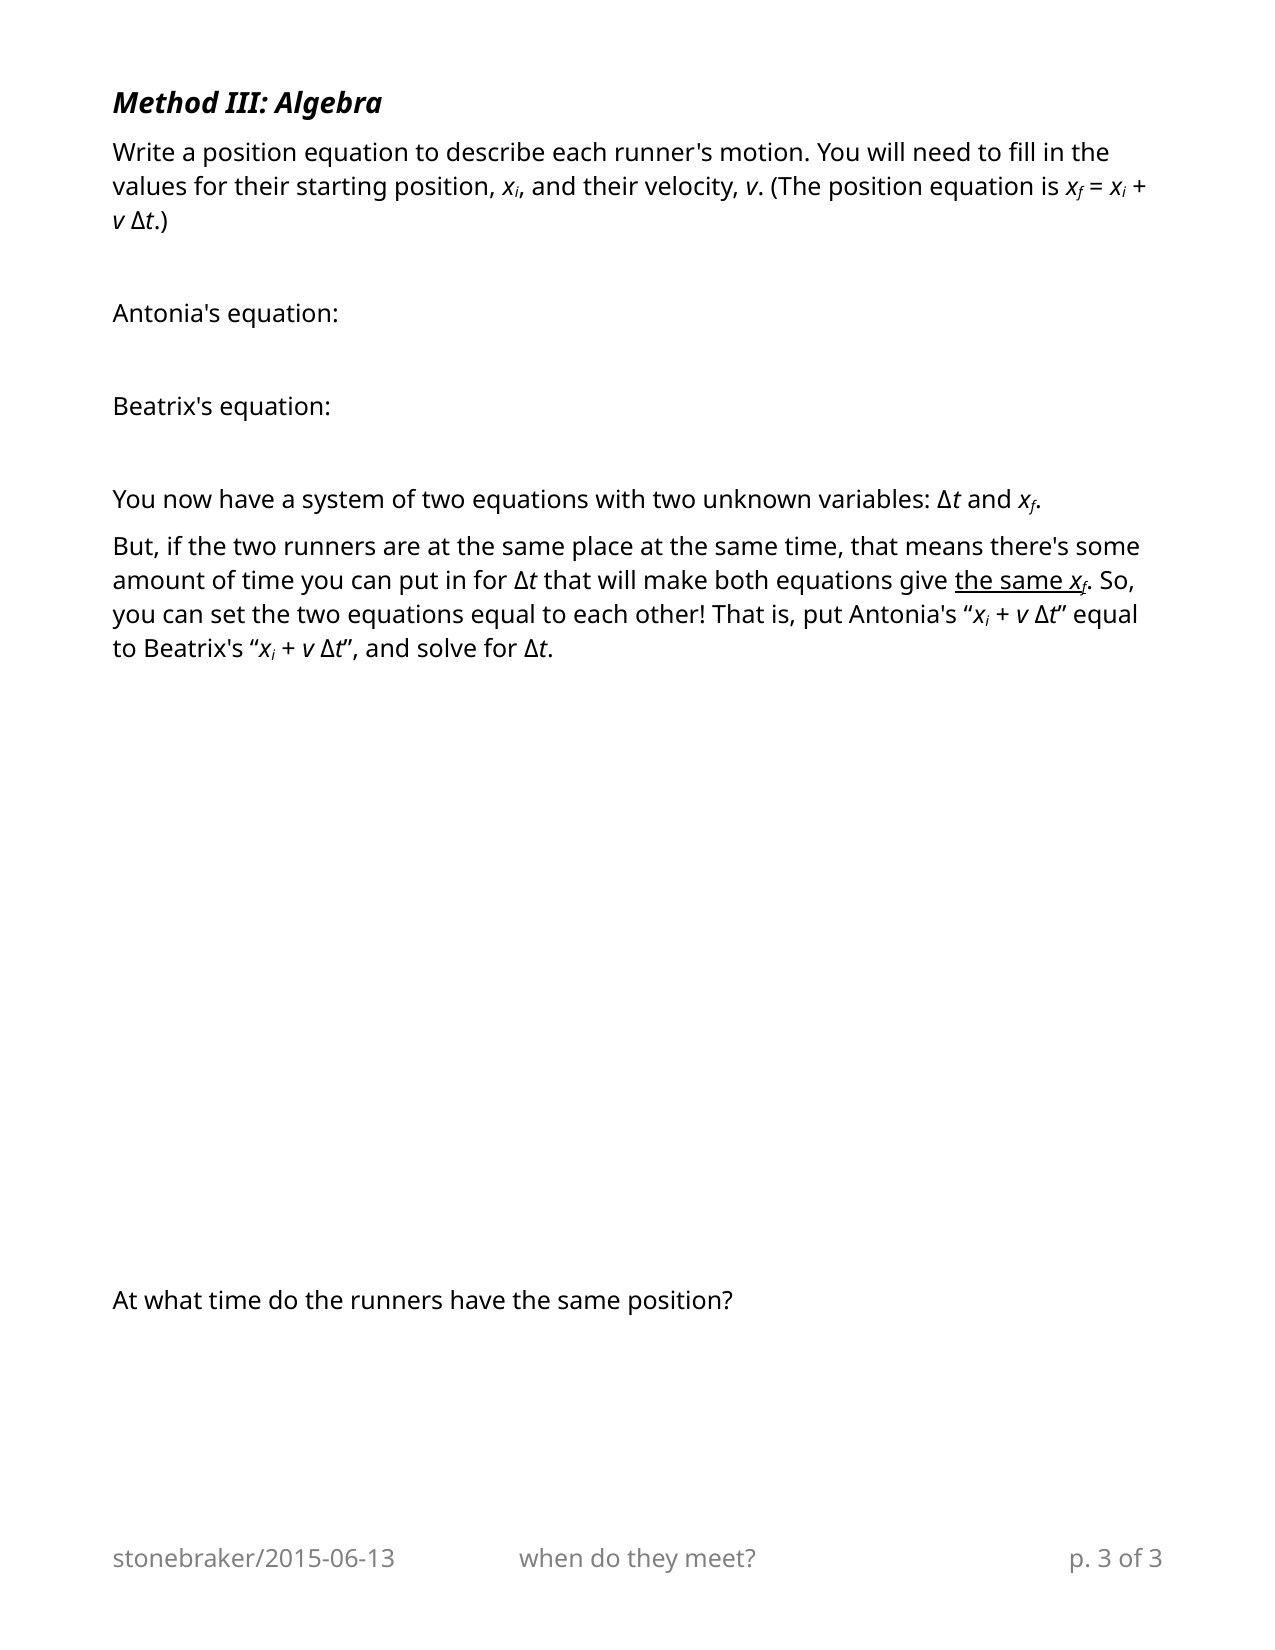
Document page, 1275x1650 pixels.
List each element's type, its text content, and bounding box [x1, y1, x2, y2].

text But, if the two runners are at the same place at the same time, that means there's some amount of time you can put in for Δt that will make both equations give the same xf. So, you can set the two equations equal to each other! That is, put Antonia's “xi + v Δt” equal to Beatrix's “xi + v Δt”, and solve for Δt. [112, 528, 1162, 664]
text At what time do the runners have the same position? [112, 1282, 1162, 1316]
text Antonia's equation: [112, 295, 1162, 329]
text You now have a system of two equations with two unknown variables: Δt and xf. [112, 482, 1162, 516]
text Write a position equation to describe each runner's motion. You will need to fill in the values for their starting position, xi, and their velocity, v. (The position equation is xf = xi + v Δt.) [112, 134, 1162, 236]
subtitle Method III: Algebra [112, 82, 1162, 122]
text Beatrix's equation: [112, 388, 1162, 423]
